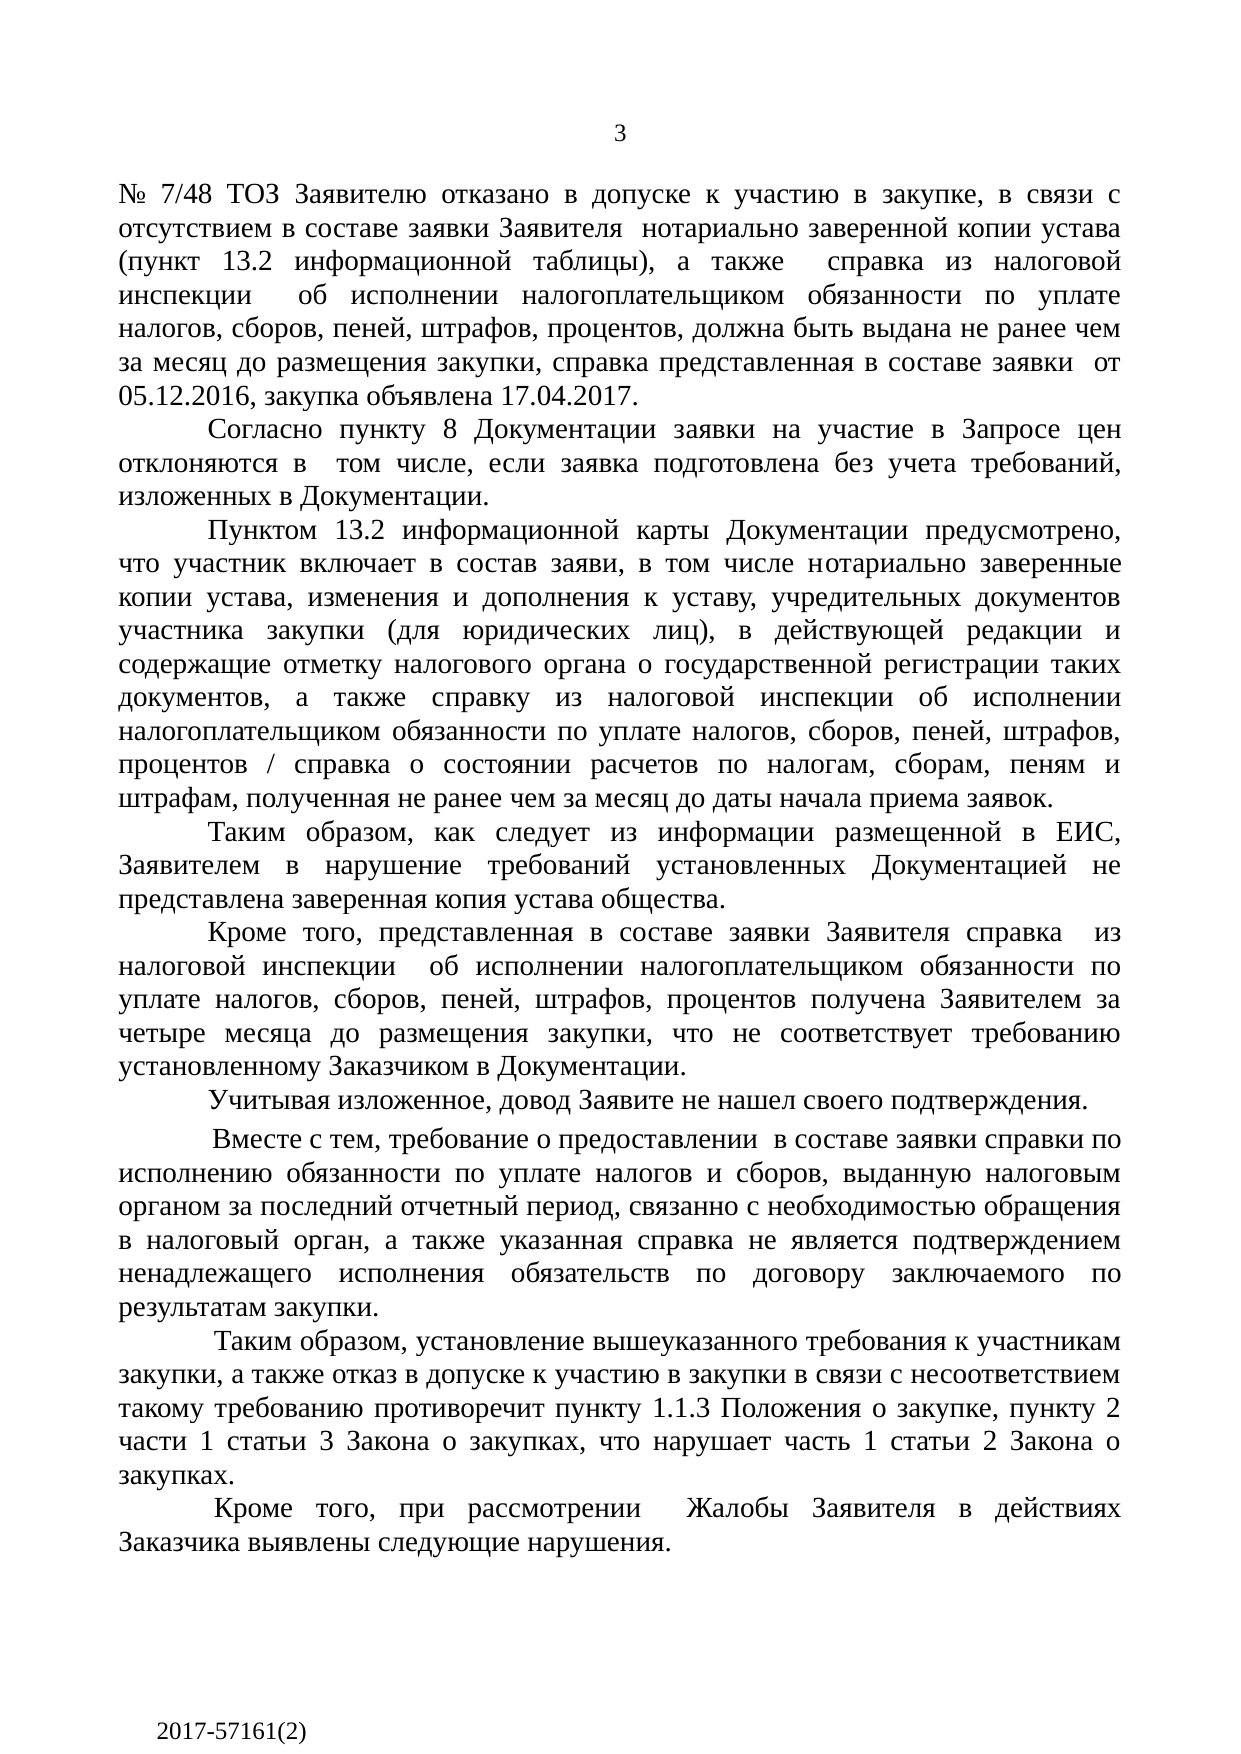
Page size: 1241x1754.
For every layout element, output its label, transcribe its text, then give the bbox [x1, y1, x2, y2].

text Таким образом, установление вышеуказанного требования к участникам закупки, а также отказ в допуске к участию в закупки в связи с несоответствием такому требованию противоречит пункту 1.1.3 Положения о закупке, пункту 2 части 1 статьи 3 Закона о закупках, что нарушает часть 1 статьи 2 Закона о закупках. [118, 1323, 1122, 1490]
text Вместе с тем, требование о предоставлении в составе заявки справки по исполнению обязанности по уплате налогов и сборов, выданную налоговым органом за последний отчетный период, связанно с необходимостью обращения в налоговый орган, а также указанная справка не является подтверждением ненадлежащего исполнения обязательств по договору заключаемого по результатам закупки. [118, 1121, 1122, 1323]
text Таким образом, как следует из информации размещенной в ЕИС, Заявителем в нарушение требований установленных Документацией не представлена заверенная копия устава общества. [118, 814, 1122, 914]
text Кроме того, при рассмотрении Жалобы Заявителя в действиях Заказчика выявлены следующие нарушения. [118, 1490, 1122, 1557]
text № 7/48 ТОЗ Заявителю отказано в допуске к участию в закупке, в связи с отсутствием в составе заявки Заявителя нотариально заверенной копии устава (пункт 13.2 информационной таблицы), а также справка из налоговой инспекции об исполнении налогоплательщиком обязанности по уплате налогов, сборов, пеней, штрафов, процентов, должна быть выдана не ранее чем за месяц до размещения закупки, справка представленная в составе заявки от 05.12.2016, закупка объявлена 17.04.2017. [118, 176, 1122, 411]
text Согласно пункту 8 Документации заявки на участие в Запросе цен отклоняются в том числе, если заявка подготовлена без учета требований, изложенных в Документации. [118, 411, 1122, 512]
text Учитывая изложенное, довод Заявите не нашел своего подтверждения. [118, 1082, 1122, 1116]
text Кроме того, представленная в составе заявки Заявителя справка из налоговой инспекции об исполнении налогоплательщиком обязанности по уплате налогов, сборов, пеней, штрафов, процентов получена Заявителем за четыре месяца до размещения закупки, что не соответствует требованию установленному Заказчиком в Документации. [118, 914, 1122, 1082]
text Пунктом 13.2 информационной карты Документации предусмотрено, что участник включает в состав заяви, в том числе нотариально заверенные копии устава, изменения и дополнения к уставу, учредительных документов участника закупки (для юридических лиц), в действующей редакции и содержащие отметку налогового органа о государственной регистрации таких документов, а также справку из налоговой инспекции об исполнении налогоплательщиком обязанности по уплате налогов, сборов, пеней, штрафов, процентов / справка о состоянии расчетов по налогам, сборам, пеням и штрафам, полученная не ранее чем за месяц до даты начала приема заявок. [118, 512, 1122, 814]
